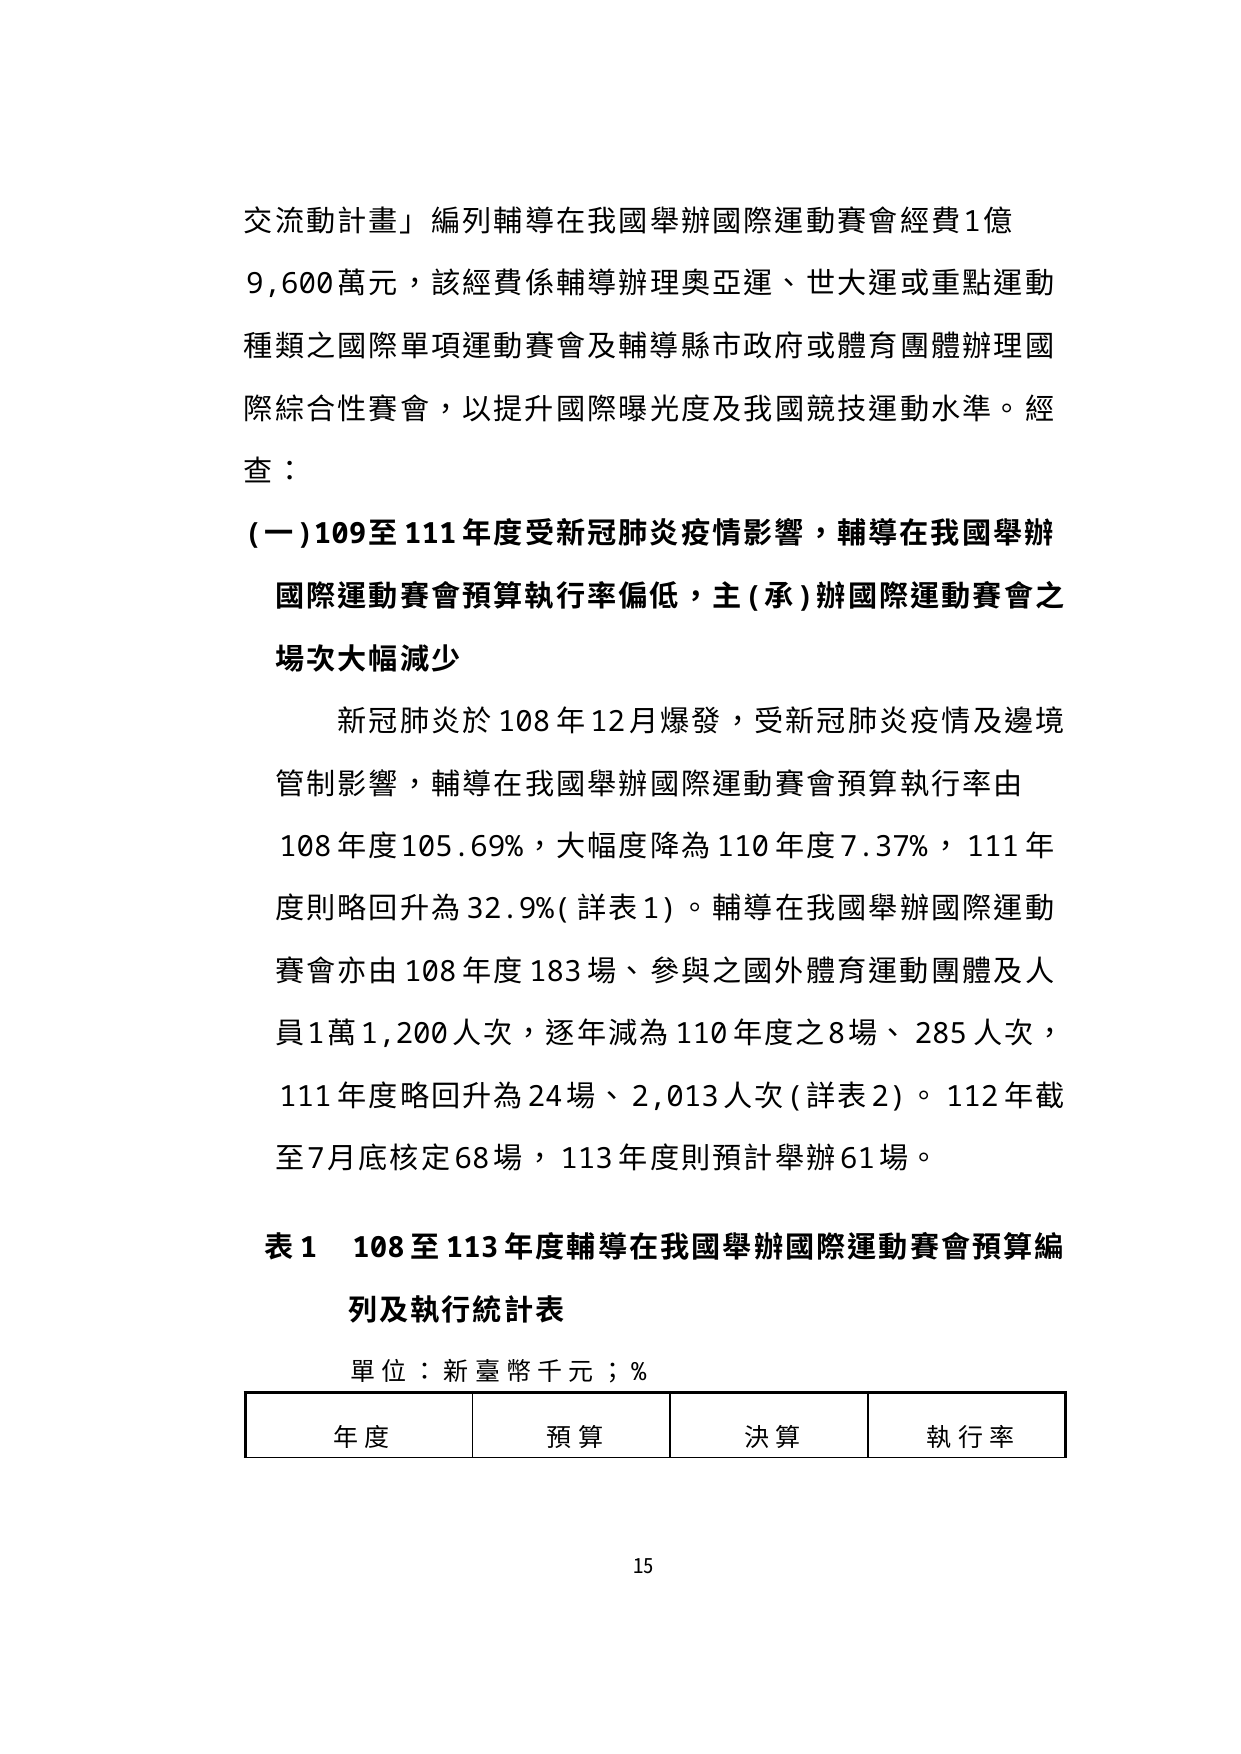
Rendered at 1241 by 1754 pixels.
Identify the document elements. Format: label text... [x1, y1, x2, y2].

text (一)109至111年度受新冠肺炎疫情影響，輔導在我國舉辦國際運動賽會預算執行率偏低，主(承)辦國際運動賽會之場次大幅減少 [240, 490, 1066, 677]
table_header 年度 [247, 1394, 472, 1456]
table_header 決算 [671, 1394, 867, 1456]
table_header 預算 [473, 1394, 669, 1456]
text 新冠肺炎於108年12月爆發，受新冠肺炎疫情及邊境管制影響，輔導在我國舉辦國際運動賽會預算執行率由108年度105.69%，大幅度降為110年度7.37%，111年度則略回升為32.9%(詳表1)。輔導在我國舉辦國際運動賽會亦由108年度183場、參與之國外體育運動團體及人員1萬1,200人次，逐年減為110年度之8場、285人次，111年度略回升為24場、2,013人次(詳表2)。112年截至7月底核定68場，113年度則預計舉辦61場。 [269, 677, 1066, 1177]
table_header 執行率 [869, 1394, 1064, 1456]
text 交流動計畫」編列輔導在我國舉辦國際運動賽會經費1億9,600萬元，該經費係輔導辦理奧亞運、世大運或重點運動種類之國際單項運動賽會及輔導縣市政府或體育團體辦理國際綜合性賽會，以提升國際曝光度及我國競技運動水準。經查： [239, 177, 1066, 490]
text 表1 108至113年度輔導在我國舉辦國際運動賽會預算編列及執行統計表 單位：新臺幣千元；% [254, 1203, 1066, 1391]
